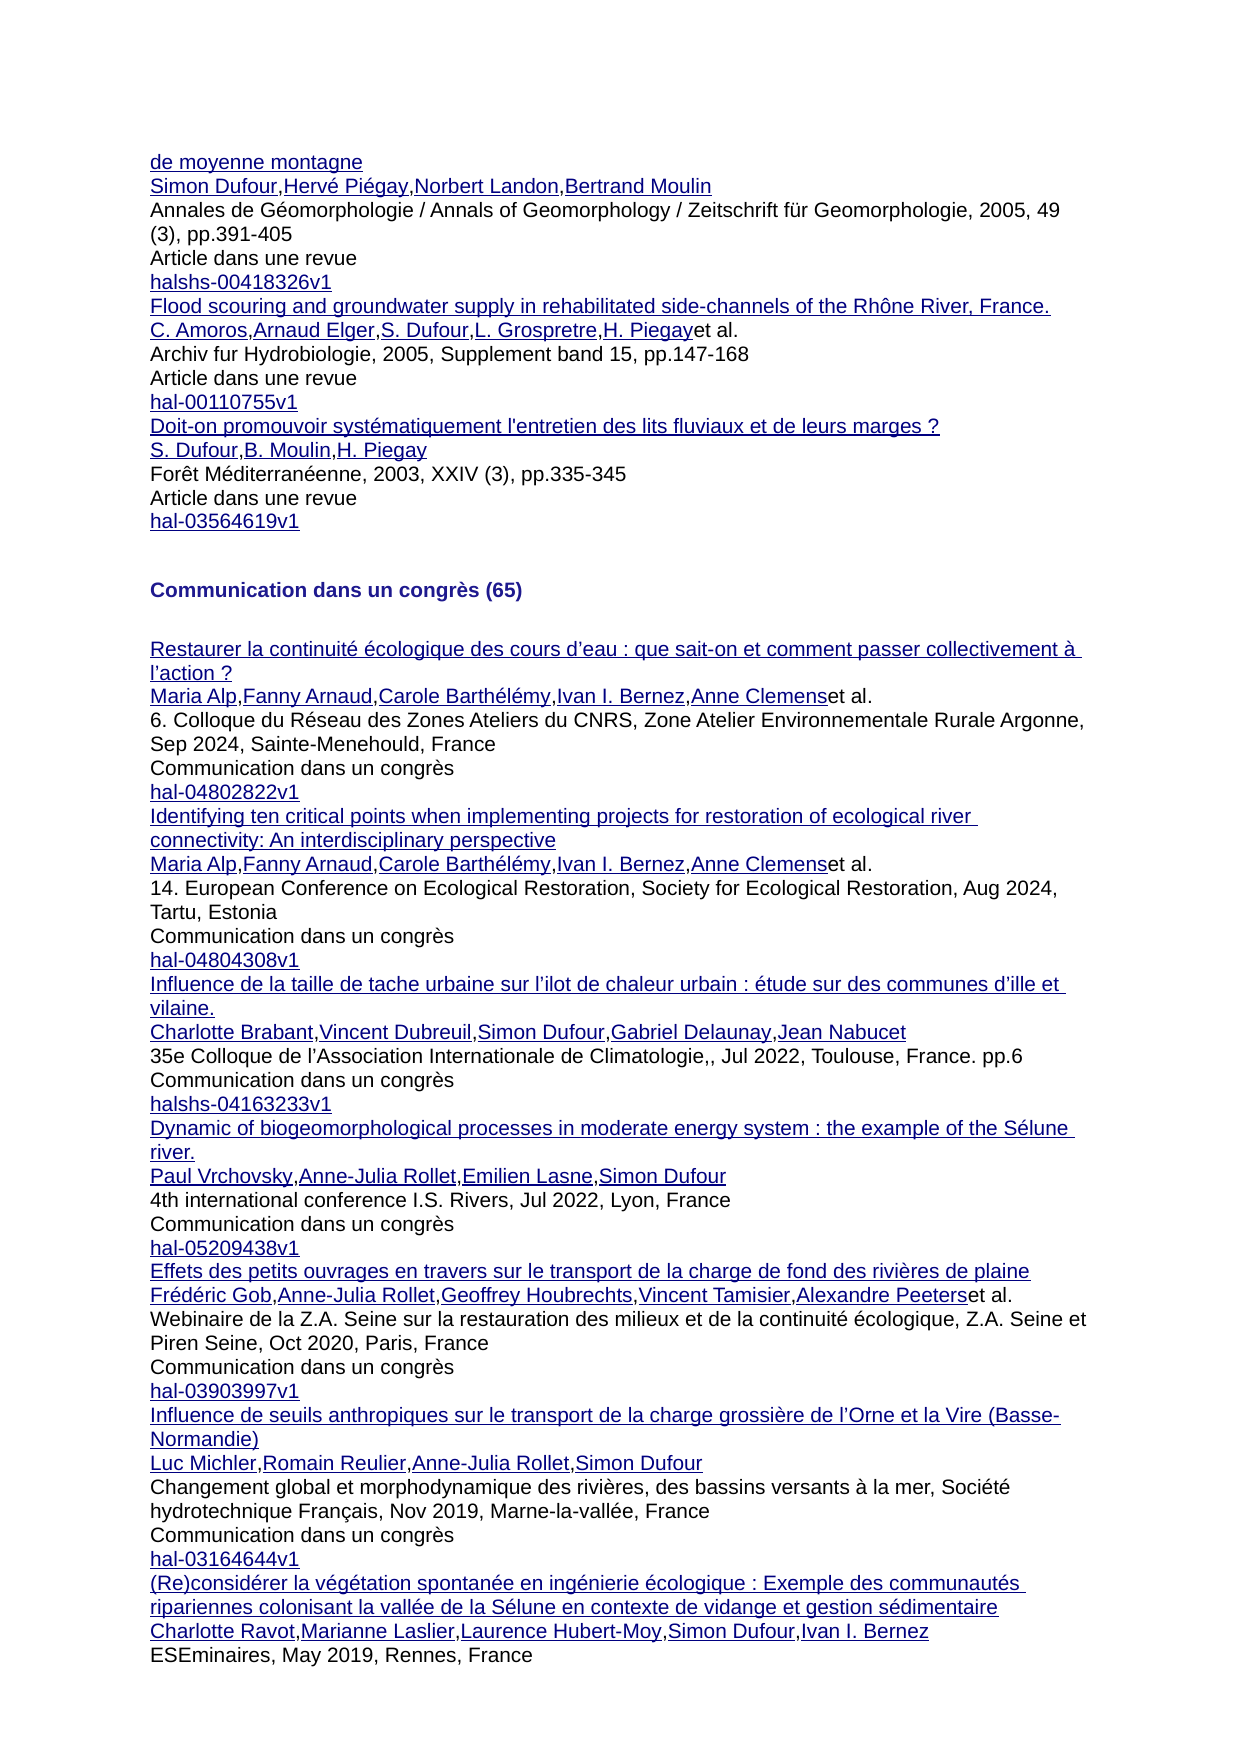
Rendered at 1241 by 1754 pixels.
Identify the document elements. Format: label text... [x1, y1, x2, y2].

table_header Restaurer la continuité écologique des cours d’eau : que sait-on et comment passer collectivement à l’action ? Maria Alp,Fanny Arnaud,Carole Barthélémy,Ivan I. Bernez,Anne Clemenset al. 6. Colloque du Réseau des Zones Ateliers du CNRS, Zone Atelier Environnementale Rurale Argonne, Sep 2024, Sainte-Menehould, France Communication dans un congrès hal-04802822v1 [150, 636, 1090, 804]
table_cell Effets des petits ouvrages en travers sur le transport de la charge de fond des rivières de plaine Frédéric Gob,Anne-Julia Rollet,Geoffrey Houbrechts,Vincent Tamisier,Alexandre Peeterset al. Webinaire de la Z.A. Seine sur la restauration des milieux et de la continuité écologique, Z.A. Seine et Piren Seine, Oct 2020, Paris, France Communication dans un congrès hal-03903997v1 [150, 1259, 1090, 1403]
table_cell Flood scouring and groundwater supply in rehabilitated side-channels of the Rhône River, France. C. Amoros,Arnaud Elger,S. Dufour,L. Grospretre,H. Piegayet al. Archiv fur Hydrobiologie, 2005, Supplement band 15, pp.147-168 Article dans une revue hal-00110755v1 [150, 294, 1090, 413]
table_cell Dynamic of biogeomorphological processes in moderate energy system : the example of the Sélune river. Paul Vrchovsky,Anne-Julia Rollet,Emilien Lasne,Simon Dufour 4th international conference I.S. Rivers, Jul 2022, Lyon, France Communication dans un congrès hal-05209438v1 [150, 1116, 1090, 1259]
table_cell (Re)considérer la végétation spontanée en ingénierie écologique : Exemple des communautés ripariennes colonisant la vallée de la Sélune en contexte de vidange et gestion sédimentaire Charlotte Ravot,Marianne Laslier,Laurence Hubert-Moy,Simon Dufour,Ivan I. Bernez ESEminaires, May 2019, Rennes, France [150, 1571, 1090, 1667]
table_cell Influence de la taille de tache urbaine sur l’ilot de chaleur urbain : étude sur des communes d’ille et vilaine. Charlotte Brabant,Vincent Dubreuil,Simon Dufour,Gabriel Delaunay,Jean Nabucet 35e Colloque de l’Association Internationale de Climatologie,, Jul 2022, Toulouse, France. pp.6 Communication dans un congrès halshs-04163233v1 [150, 972, 1090, 1116]
table_cell Doit-on promouvoir systématiquement l'entretien des lits fluviaux et de leurs marges ? S. Dufour,B. Moulin,H. Piegay Forêt Méditerranéenne, 2003, XXIV (3), pp.335-345 Article dans une revue hal-03564619v1 [150, 414, 1090, 533]
table_cell de moyenne montagne Simon Dufour,Hervé Piégay,Norbert Landon,Bertrand Moulin Annales de Géomorphologie / Annals of Geomorphology / Zeitschrift für Geomorphologie, 2005, 49 (3), pp.391-405 Article dans une revue halshs-00418326v1 [150, 150, 1090, 294]
table_cell Influence de seuils anthropiques sur le transport de la charge grossière de l’Orne et la Vire (Basse-Normandie) Luc Michler,Romain Reulier,Anne-Julia Rollet,Simon Dufour Changement global et morphodynamique des rivières, des bassins versants à la mer, Société hydrotechnique Français, Nov 2019, Marne-la-vallée, France Communication dans un congrès hal-03164644v1 [150, 1403, 1090, 1571]
subtitle Communication dans un congrès (65) [150, 578, 1090, 602]
table_cell Identifying ten critical points when implementing projects for restoration of ecological river connectivity: An interdisciplinary perspective Maria Alp,Fanny Arnaud,Carole Barthélémy,Ivan I. Bernez,Anne Clemenset al. 14. European Conference on Ecological Restoration, Society for Ecological Restoration, Aug 2024, Tartu, Estonia Communication dans un congrès hal-04804308v1 [150, 804, 1090, 972]
